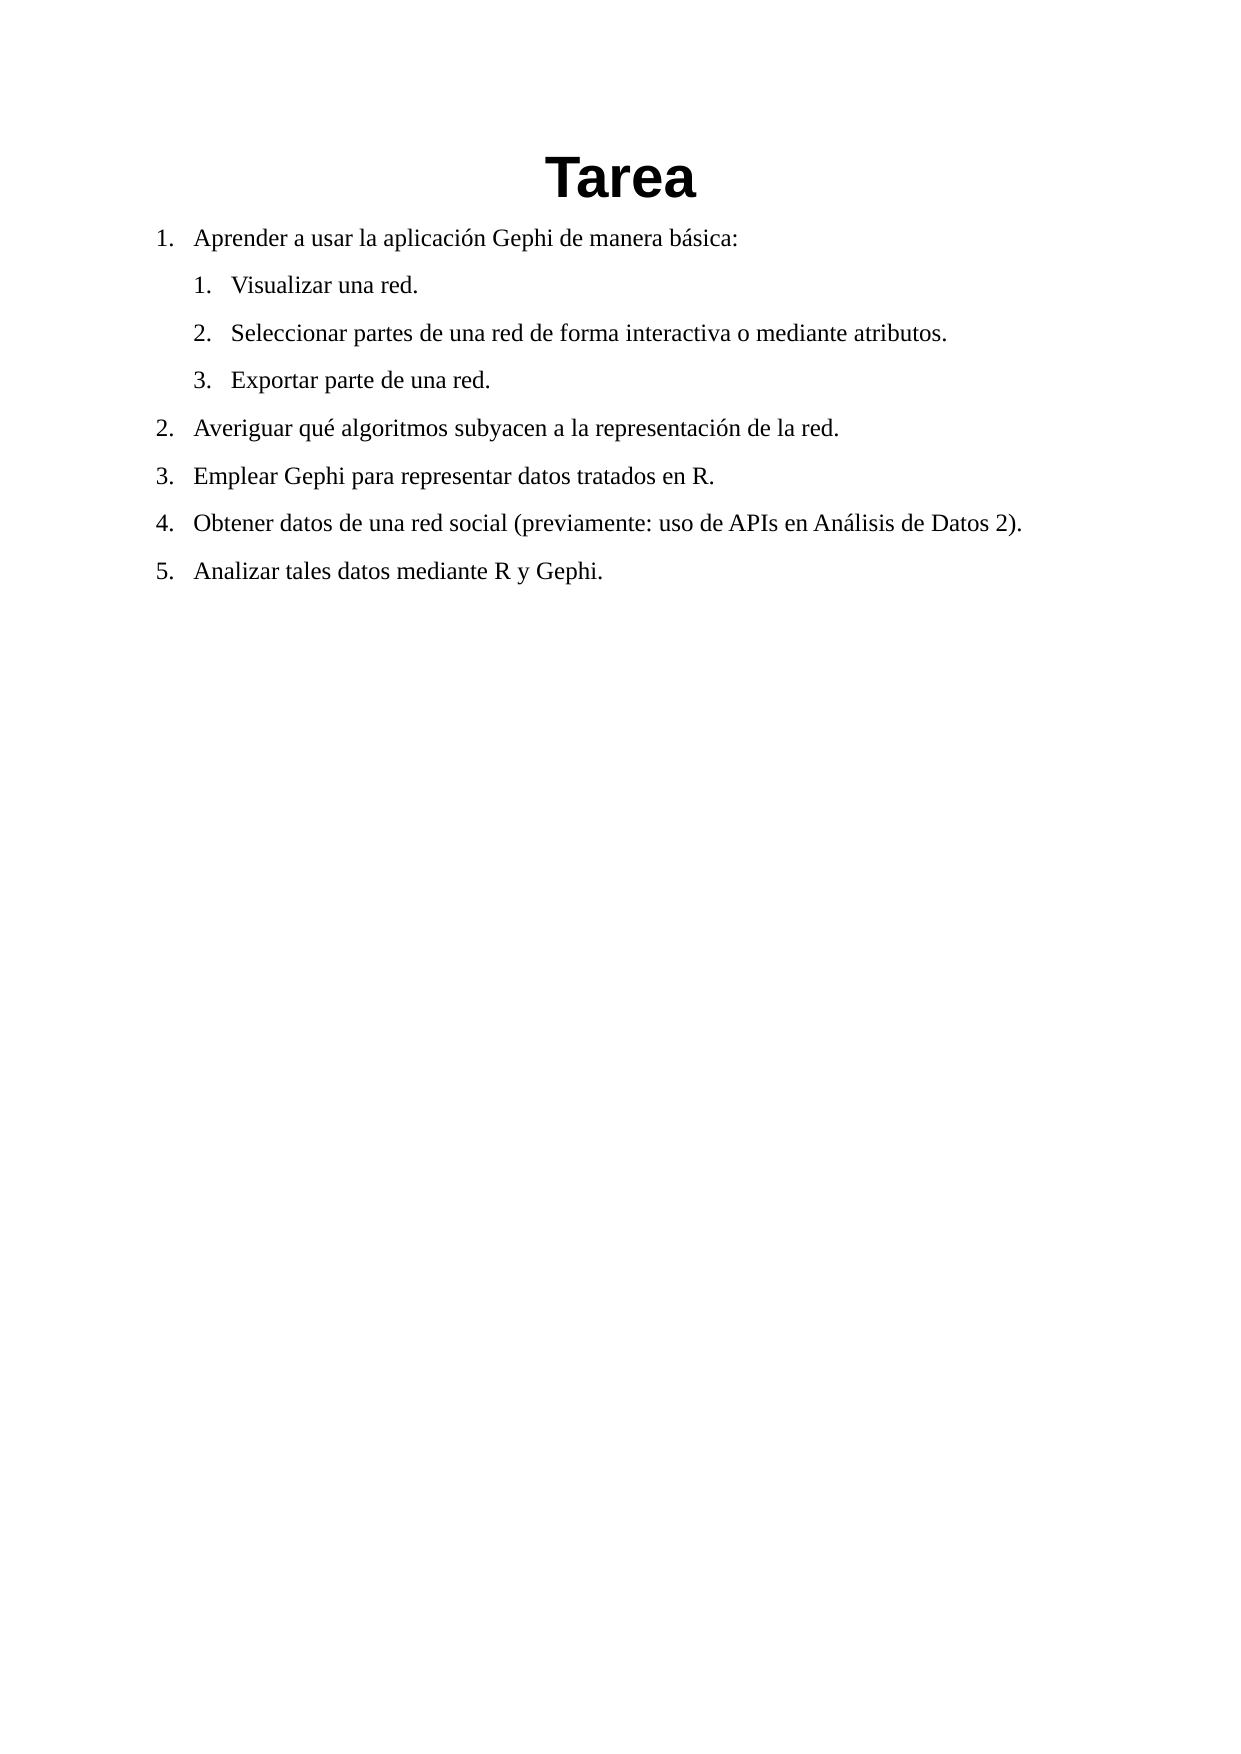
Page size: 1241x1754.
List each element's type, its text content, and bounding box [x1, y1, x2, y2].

list Obtener datos de una red social (previamente: uso de APIs en Análisis de Datos 2). [156, 508, 1122, 537]
list Analizar tales datos mediante R y Gephi. [156, 556, 1122, 585]
list Visualizar una red. [193, 270, 1122, 299]
list Seleccionar partes de una red de forma interactiva o mediante atributos. [193, 318, 1122, 347]
list Aprender a usar la aplicación Gephi de manera básica: [156, 223, 1122, 251]
list Averiguar qué algoritmos subyacen a la representación de la red. [156, 413, 1122, 442]
title Tarea [118, 143, 1122, 210]
list Exportar parte de una red. [193, 366, 1122, 394]
list Emplear Gephi para representar datos tratados en R. [156, 461, 1122, 489]
